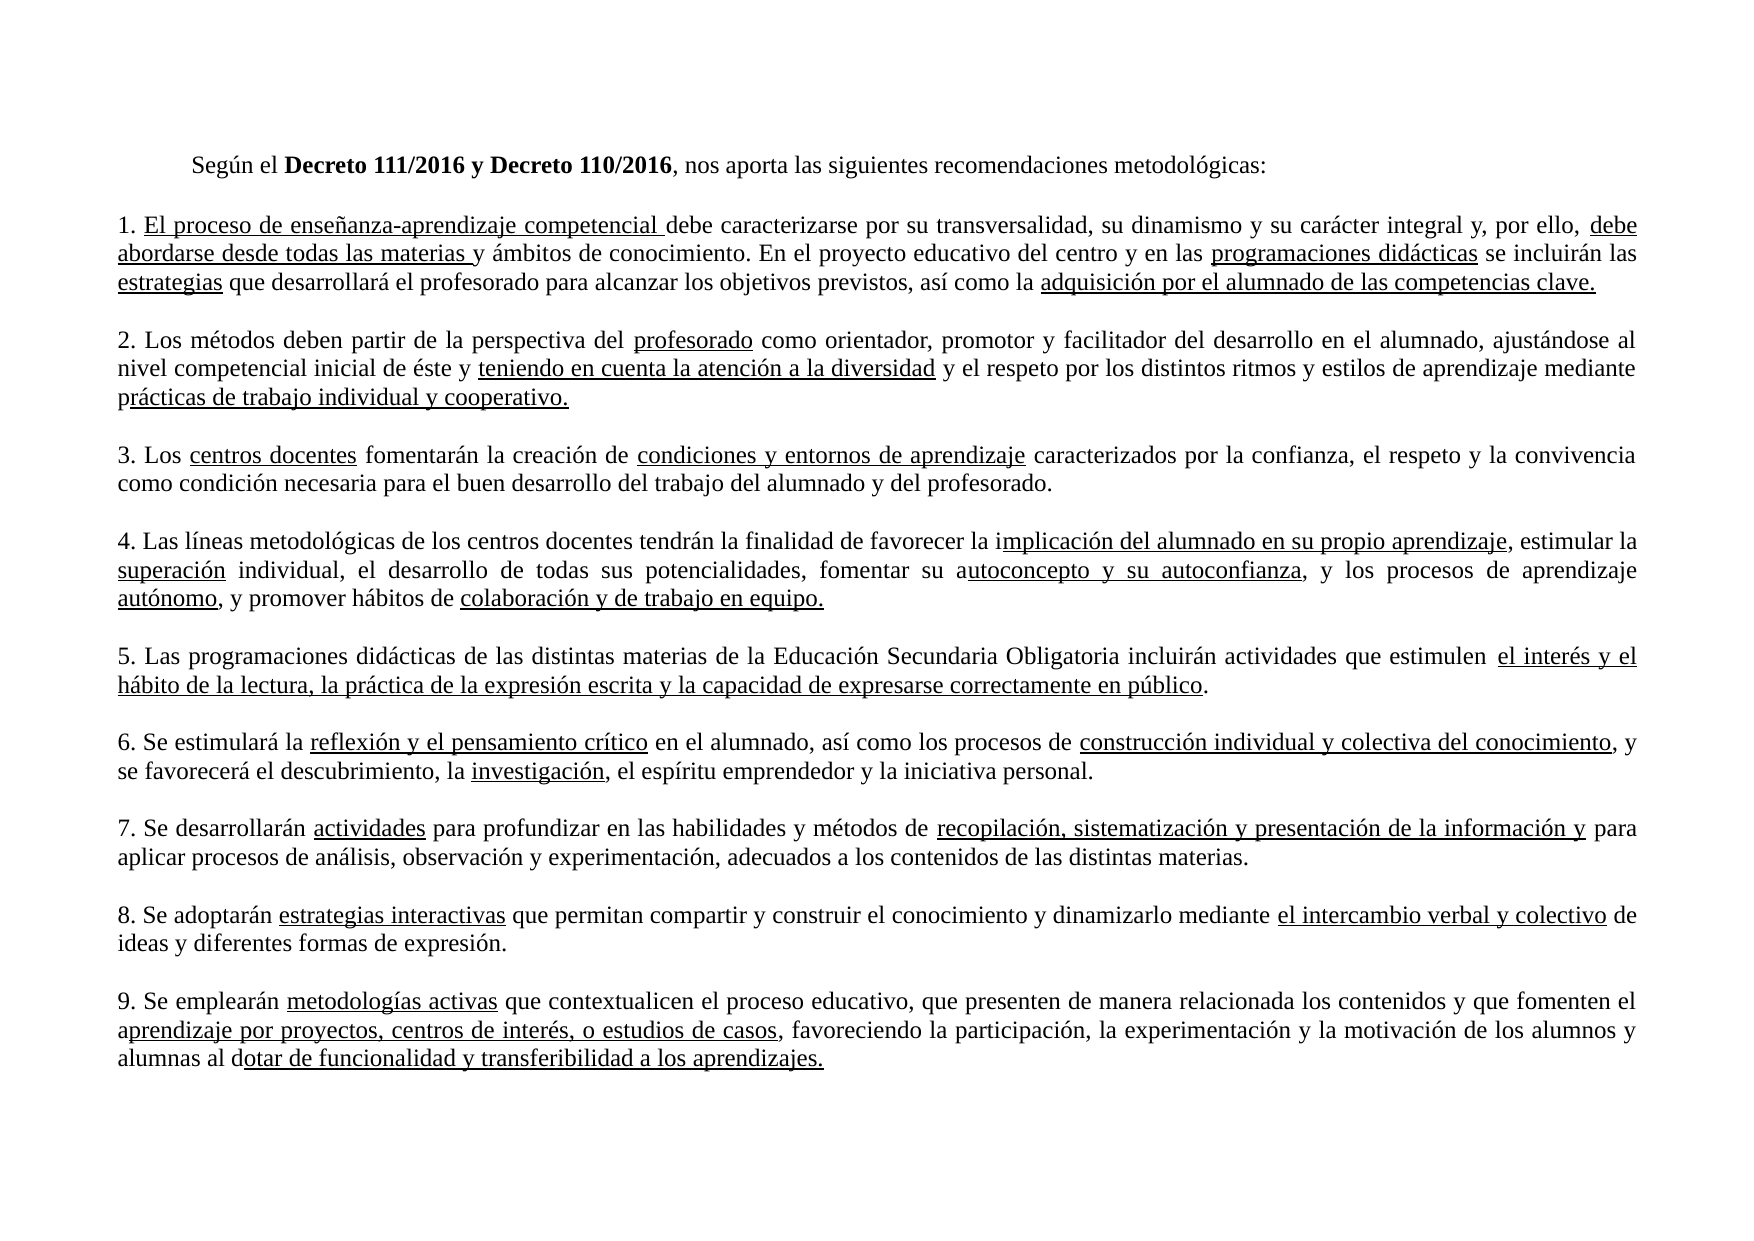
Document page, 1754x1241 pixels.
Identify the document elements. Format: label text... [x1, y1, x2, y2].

text 8. Se adoptarán estrategias interactivas que permitan compartir y construir el conocimiento y dinamizarlo mediante el intercambio verbal y colectivo de ideas y diferentes formas de expresión. [117, 900, 1637, 957]
text 5. Las programaciones didácticas de las distintas materias de la Educación Secundaria Obligatoria incluirán actividades que estimulen el interés y el hábito de la lectura, la práctica de la expresión escrita y la capacidad de expresarse correctamente en público. [117, 641, 1637, 698]
text Según el Decreto 111/2016 y Decreto 110/2016, nos aporta las siguientes recomendaciones metodológicas: [117, 147, 1637, 181]
text 3. Los centros docentes fomentarán la creación de condiciones y entornos de aprendizaje caracterizados por la confianza, el respeto y la convivencia como condición necesaria para el buen desarrollo del trabajo del alumnado y del profesorado. [117, 440, 1637, 497]
text 2. Los métodos deben partir de la perspectiva del profesorado como orientador, promotor y facilitador del desarrollo en el alumnado, ajustándose al nivel competencial inicial de éste y teniendo en cuenta la atención a la diversidad y el respeto por los distintos ritmos y estilos de aprendizaje mediante prácticas de trabajo individual y cooperativo. [117, 325, 1637, 411]
text 6. Se estimulará la reflexión y el pensamiento crítico en el alumnado, así como los procesos de construcción individual y colectiva del conocimiento, y se favorecerá el descubrimiento, la investigación, el espíritu emprendedor y la iniciativa personal. [117, 727, 1637, 785]
text 1. El proceso de enseñanza-aprendizaje competencial debe caracterizarse por su transversalidad, su dinamismo y su carácter integral y, por ello, debe abordarse desde todas las materias y ámbitos de conocimiento. En el proyecto educativo del centro y en las programaciones didácticas se incluirán las estrategias que desarrollará el profesorado para alcanzar los objetivos previstos, así como la adquisición por el alumnado de las competencias clave. [117, 210, 1637, 296]
text 4. Las líneas metodológicas de los centros docentes tendrán la finalidad de favorecer la implicación del alumnado en su propio aprendizaje, estimular la superación individual, el desarrollo de todas sus potencialidades, fomentar su autoconcepto y su autoconfianza, y los procesos de aprendizaje autónomo, y promover hábitos de colaboración y de trabajo en equipo. [117, 526, 1637, 612]
text 7. Se desarrollarán actividades para profundizar en las habilidades y métodos de recopilación, sistematización y presentación de la información y para aplicar procesos de análisis, observación y experimentación, adecuados a los contenidos de las distintas materias. [117, 813, 1637, 871]
text 9. Se emplearán metodologías activas que contextualicen el proceso educativo, que presenten de manera relacionada los contenidos y que fomenten el aprendizaje por proyectos, centros de interés, o estudios de casos, favoreciendo la participación, la experimentación y la motivación de los alumnos y alumnas al dotar de funcionalidad y transferibilidad a los aprendizajes. [117, 986, 1637, 1072]
